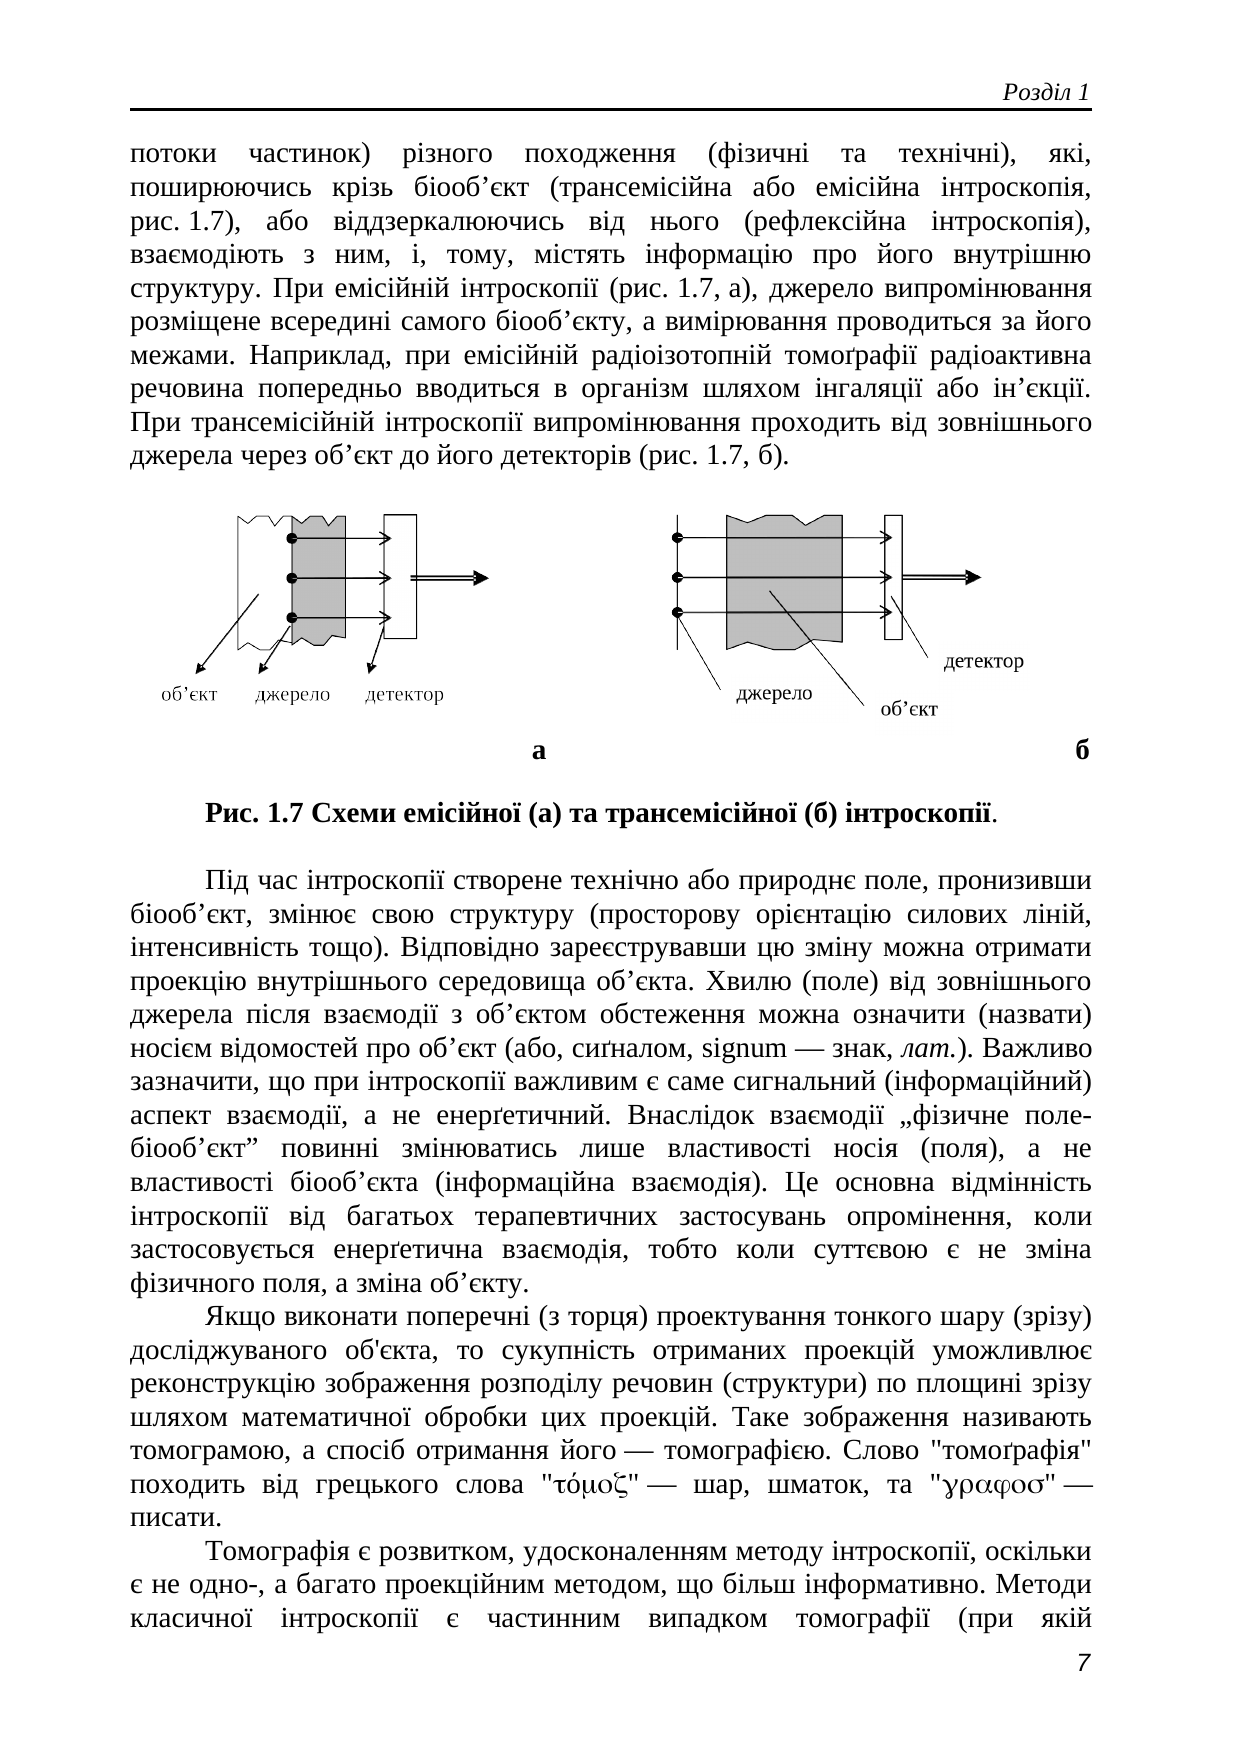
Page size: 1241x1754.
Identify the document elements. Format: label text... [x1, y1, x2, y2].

text а б [130, 505, 1092, 766]
text Рис. 1.7 Схеми емісійної (а) та трансемісійної (б) інтроскопії. [130, 795, 1092, 829]
text Під час інтроскопії створене технічно або природнє поле, пронизивши біооб’єкт, змінює свою структуру (просторову орієнтацію силових ліній, інтенсивність тощо). Відповідно зареєструвавши цю зміну можна отримати проекцію внутрішнього середовища об’єкта. Хвилю (поле) від зовнішнього джерела після взаємодії з об’єктом обстеження можна означити (назвати) носієм відомостей про об’єкт (або, сиґналом, signum — знак, лат.). Важливо зазначити, що при інтроскопії важливим є саме сигнальний (інформаційний) аспект взаємодії, а не енерґетичний. Внаслідок взаємодії „фізичне поле-біооб’єкт” повинні змінюватись лише властивості носія (поля), а не властивості біооб’єкта (інформаційна взаємодія). Це основна відмінність інтроскопії від багатьох терапевтичних застосувань опромінення, коли застосовується енерґетична взаємодія, тобто коли суттєвою є не зміна фізичного поля, а зміна об’єкту. [130, 862, 1092, 1298]
text потоки частинок) різного походження (фізичні та технічні), які, поширюючись крізь біооб’єкт (трансемісійна або емісійна інтроскопія, рис. 1.7), або віддзеркалюючись від нього (рефлексійна інтроскопія), взаємодіють з ним, і, тому, містять інформацію про його внутрішню структуру. При емісійній інтроскопії (рис. 1.7, а), джерело випромінювання розміщене всередині самого біооб’єкту, а вимірювання проводиться за його межами. Наприклад, при емісійній радіоізотопній томоґрафії радіоактивна речовина попередньо вводиться в організм шляхом інгаляції або ін’єкції. При трансемісійній інтроскопії випромінювання проходить від зовнішнього джерела через об’єкт до його детекторів (рис. 1.7, б). [130, 136, 1092, 471]
text Томографія є розвитком, удосконаленням методу інтроскопії, оскільки є не одно-, а багато проекційним методом, що більш інформативно. Методи класичної інтроскопії є частинним випадком томографії (при якій [130, 1533, 1092, 1634]
text Якщо виконати поперечні (з торця) проектування тонкого шару (зрізу) досліджуваного об'єкта, то сукупність отриманих проекцій уможливлює реконструкцію зображення розподілу речовин (структури) по площині зрізу шляхом математичної обробки цих проекцій. Таке зображення називають томограмою, а спосіб отримання його — томографією. Слово "томоґрафія" походить від грецького слова "ό" — шар, шматок, та "" — писати. [130, 1298, 1092, 1533]
